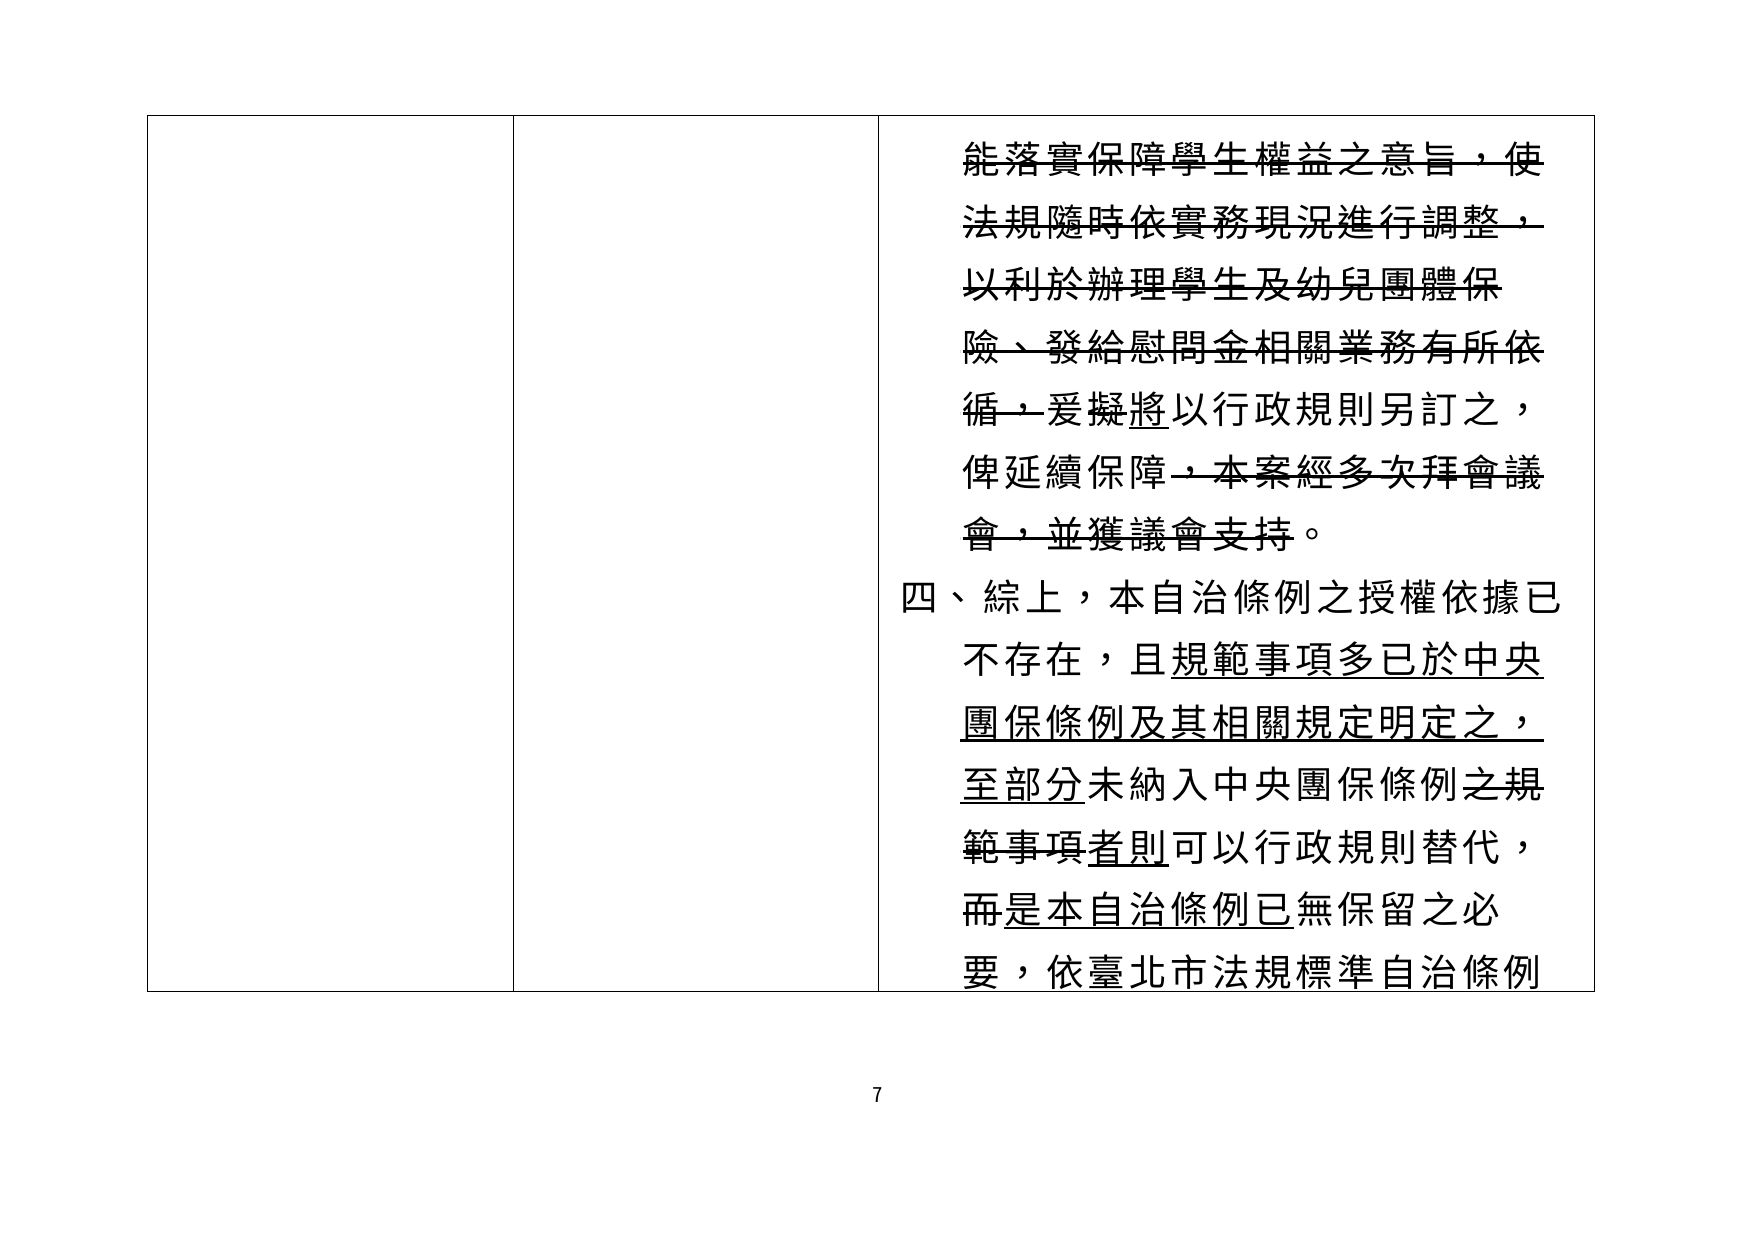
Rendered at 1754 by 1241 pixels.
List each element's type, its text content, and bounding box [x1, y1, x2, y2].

table_cell [514, 116, 878, 991]
table_cell [148, 116, 513, 991]
table_cell 能落實保障學生權益之意旨，使法規隨時依實務現況進行調整，以利於辦理學生及幼兒團體保險、發給慰問金相關業務有所依循，爰擬將以行政規則另訂之，俾延續保障，本案經多次拜會議會，並獲議會支持。 四、綜上，本自治條例之授權依據已不存在，且規範事項多已於中央團保條例及其相關規定明定之，至部分未納入中央團保條例之規範事項者則可以行政規則替代，而是本自治條例已無保留之必要，依臺北市法規標準自治條例 [879, 116, 1594, 991]
